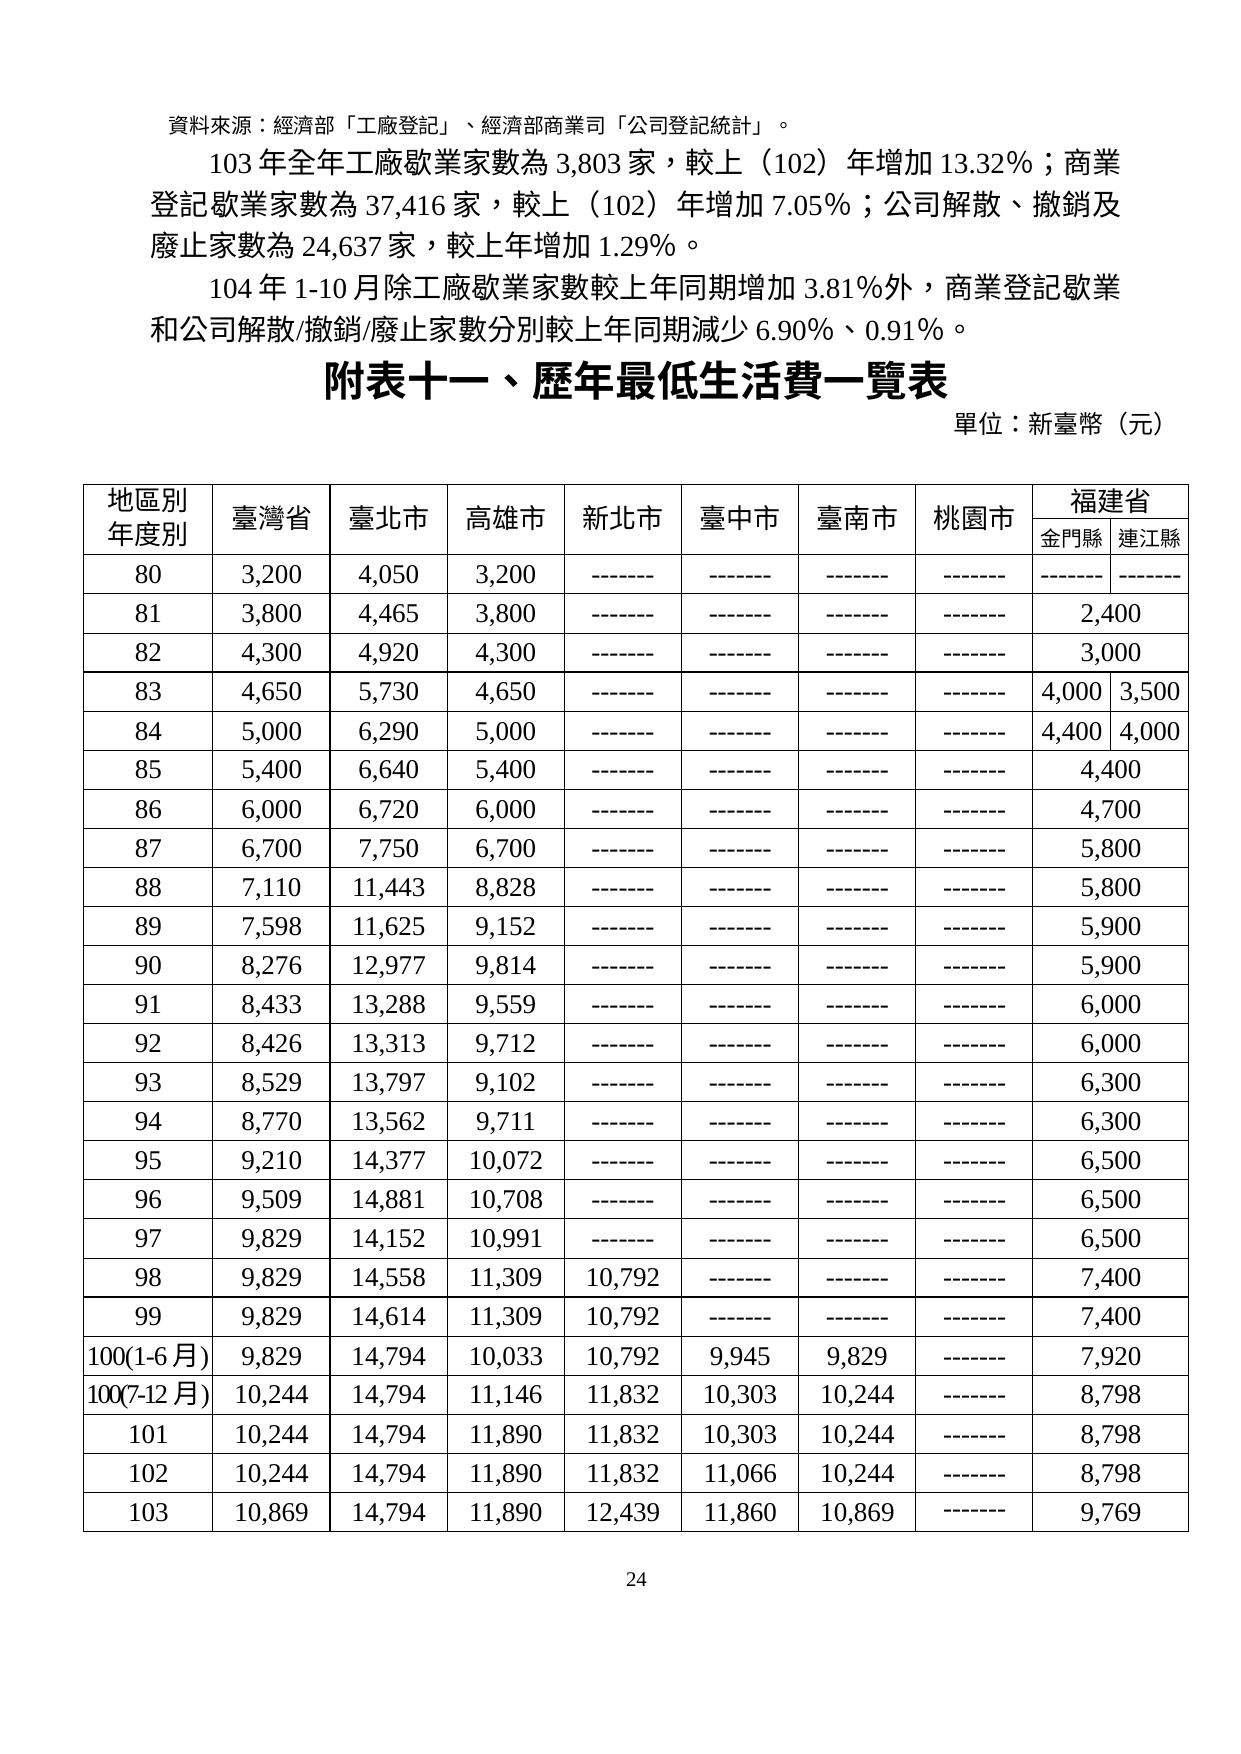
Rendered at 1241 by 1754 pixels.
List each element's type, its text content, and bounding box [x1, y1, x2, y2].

table_cell 6,500 [1033, 1180, 1188, 1218]
table_cell 13,797 [331, 1063, 447, 1101]
table_cell 7,400 [1033, 1298, 1188, 1336]
table_cell 3,800 [448, 594, 564, 632]
table_cell 11,832 [565, 1454, 681, 1492]
table_cell 8,828 [448, 868, 564, 906]
table_cell ------- [682, 829, 798, 867]
table_cell 14,377 [331, 1141, 447, 1179]
table_cell ------- [565, 1180, 681, 1218]
table_cell ------- [682, 1063, 798, 1101]
table_cell 11,890 [448, 1415, 564, 1453]
table_cell 5,800 [1033, 868, 1188, 906]
table_cell 9,769 [1033, 1493, 1188, 1531]
table_cell 86 [84, 790, 212, 828]
table_cell ------- [565, 1219, 681, 1257]
table_cell ------- [799, 751, 915, 789]
table_cell 10,244 [213, 1376, 329, 1414]
table_cell 9,829 [213, 1219, 329, 1257]
table_cell 10,869 [799, 1493, 915, 1531]
table_cell 6,000 [213, 790, 329, 828]
table_cell 8,426 [213, 1024, 329, 1062]
table_cell ------- [916, 1102, 1032, 1140]
table_cell ------- [916, 1298, 1032, 1336]
table_cell 9,102 [448, 1063, 564, 1101]
table_cell ------- [916, 1219, 1032, 1257]
table_cell 91 [84, 985, 212, 1023]
table_cell 5,900 [1033, 946, 1188, 984]
table_cell 14,558 [331, 1259, 447, 1296]
table_cell 4,465 [331, 594, 447, 632]
table_header 臺北市 [331, 485, 447, 554]
table_cell ------- [565, 1141, 681, 1179]
table_cell ------- [799, 829, 915, 867]
table_cell ------- [799, 555, 915, 593]
table_cell 8,529 [213, 1063, 329, 1101]
table_cell ------- [565, 868, 681, 906]
table_cell 4,650 [448, 673, 564, 711]
table_cell 98 [84, 1259, 212, 1296]
table_cell ------- [565, 594, 681, 632]
table_cell 11,309 [448, 1298, 564, 1336]
table_cell 3,200 [213, 555, 329, 593]
table_cell 11,890 [448, 1454, 564, 1492]
table_cell 9,829 [213, 1298, 329, 1336]
table_cell ------- [799, 634, 915, 671]
table_cell 14,794 [331, 1376, 447, 1414]
table_cell ------- [799, 868, 915, 906]
table_cell ------- [565, 1063, 681, 1101]
table_header 臺灣省 [213, 485, 329, 554]
table_cell 13,313 [331, 1024, 447, 1062]
table_cell 3,000 [1033, 634, 1188, 671]
table_cell 82 [84, 634, 212, 671]
table_cell 10,792 [565, 1259, 681, 1296]
table_cell 6,500 [1033, 1219, 1188, 1257]
text 104年1-10月除工廠歇業家數較上年同期增加3.81％外，商業登記歇業和公司解散/撤銷/廢止家數分別較上年同期減少6.90％、0.91％。 [150, 265, 1122, 348]
table_cell ------- [799, 712, 915, 749]
table_cell 92 [84, 1024, 212, 1062]
table_cell 6,000 [448, 790, 564, 828]
table_cell 10,244 [799, 1376, 915, 1414]
table_cell 9,712 [448, 1024, 564, 1062]
table_cell 6,700 [448, 829, 564, 867]
table_cell ------- [799, 1180, 915, 1218]
table_cell 10,244 [213, 1454, 329, 1492]
table_cell 7,920 [1033, 1337, 1188, 1374]
table_cell 5,000 [448, 712, 564, 749]
table_cell 5,000 [213, 712, 329, 749]
table_cell ------- [565, 946, 681, 984]
table_cell ------- [916, 1259, 1032, 1296]
table_cell 8,798 [1033, 1454, 1188, 1492]
table_cell ------- [565, 751, 681, 789]
table_cell 2,400 [1033, 594, 1188, 632]
table_cell ------- [682, 1180, 798, 1218]
table_header 臺中市 [682, 485, 798, 554]
table_cell 103 [84, 1493, 212, 1531]
table_cell 7,110 [213, 868, 329, 906]
table_header 臺南市 [799, 485, 915, 554]
text 103年全年工廠歇業家數為3,803家，較上（102）年增加13.32％；商業登記歇業家數為37,416家，較上（102）年增加7.05％；公司解散、撤銷及廢止家數為24,637家，較上年增加1.29％。 [150, 140, 1122, 265]
table_cell 81 [84, 594, 212, 632]
table_cell ------- [916, 1180, 1032, 1218]
table_cell 80 [84, 555, 212, 593]
table_cell 95 [84, 1141, 212, 1179]
table_cell 6,640 [331, 751, 447, 789]
table_cell 14,794 [331, 1493, 447, 1531]
table_cell ------- [916, 946, 1032, 984]
table_cell 85 [84, 751, 212, 789]
table_cell ------- [916, 1024, 1032, 1062]
table_cell 9,152 [448, 907, 564, 945]
table_cell 88 [84, 868, 212, 906]
table_cell ------- [799, 1063, 915, 1101]
table_cell 13,288 [331, 985, 447, 1023]
table_cell ------- [682, 946, 798, 984]
table_cell 年度別 [84, 518, 212, 554]
table_cell 10,303 [682, 1376, 798, 1414]
table_cell 10,244 [213, 1415, 329, 1453]
table_cell ------- [916, 868, 1032, 906]
table_cell 11,832 [565, 1376, 681, 1414]
table_cell 6,290 [331, 712, 447, 749]
table_cell 14,881 [331, 1180, 447, 1218]
table_cell 11,146 [448, 1376, 564, 1414]
table_cell ------- [682, 634, 798, 671]
table_cell 8,798 [1033, 1415, 1188, 1453]
table_cell 9,829 [213, 1337, 329, 1374]
table_cell ------- [916, 555, 1032, 593]
table_cell 7,598 [213, 907, 329, 945]
table_cell ------- [565, 634, 681, 671]
table_cell 100(7-12月) [84, 1376, 212, 1414]
table_cell ------- [916, 634, 1032, 671]
table_cell 14,794 [331, 1454, 447, 1492]
table_cell ------- [565, 673, 681, 711]
table_cell 3,200 [448, 555, 564, 593]
table_cell ------- [682, 594, 798, 632]
table_header 新北市 [565, 485, 681, 554]
table_cell ------- [916, 1454, 1032, 1492]
table_cell ------- [799, 1298, 915, 1336]
table_cell ------- [799, 946, 915, 984]
table_cell ------- [916, 829, 1032, 867]
table_cell 10,303 [682, 1415, 798, 1453]
table_cell ------- [916, 1376, 1032, 1414]
table_cell 101 [84, 1415, 212, 1453]
table_cell ------- [682, 1259, 798, 1296]
table_cell 9,210 [213, 1141, 329, 1179]
table_cell 7,400 [1033, 1259, 1188, 1296]
table_cell ------- [916, 1337, 1032, 1374]
table_cell 4,050 [331, 555, 447, 593]
table_cell ------- [682, 673, 798, 711]
table_cell 10,033 [448, 1337, 564, 1374]
table_cell ------- [916, 751, 1032, 789]
table_cell 14,614 [331, 1298, 447, 1336]
table_cell 90 [84, 946, 212, 984]
table_cell 5,900 [1033, 907, 1188, 945]
table_cell ------- [565, 555, 681, 593]
table_cell 9,945 [682, 1337, 798, 1374]
table_cell 4,920 [331, 634, 447, 671]
table_cell 3,800 [213, 594, 329, 632]
table_cell 97 [84, 1219, 212, 1257]
table_cell ------- [565, 1102, 681, 1140]
table_cell ------- [799, 790, 915, 828]
table_cell 11,832 [565, 1415, 681, 1453]
table_cell 11,443 [331, 868, 447, 906]
table_cell 12,439 [565, 1493, 681, 1531]
table_cell ------- [916, 790, 1032, 828]
table_cell ------- [682, 1219, 798, 1257]
table_cell ------- [565, 829, 681, 867]
table_cell 4,400 [1033, 751, 1188, 789]
table_cell ------- [682, 751, 798, 789]
table_cell 10,869 [213, 1493, 329, 1531]
text 資料來源：經濟部「工廠登記」、經濟部商業司「公司登記統計」。 [169, 109, 1085, 140]
table_cell 5,400 [213, 751, 329, 789]
table_cell 96 [84, 1180, 212, 1218]
table_cell 10,991 [448, 1219, 564, 1257]
table_cell 14,152 [331, 1219, 447, 1257]
table_cell 3,500 [1111, 673, 1188, 711]
table_cell ------- [682, 1141, 798, 1179]
table_cell 87 [84, 829, 212, 867]
table_header 桃園市 [916, 485, 1032, 554]
table_cell ------- [682, 868, 798, 906]
table_cell 94 [84, 1102, 212, 1140]
table_cell ------- [799, 985, 915, 1023]
table_cell 4,000 [1111, 712, 1188, 749]
table_cell ------- [916, 1141, 1032, 1179]
table_header 福建省 [1033, 485, 1188, 518]
table_cell 102 [84, 1454, 212, 1492]
table_cell ------- [916, 985, 1032, 1023]
table_cell ------- [916, 673, 1032, 711]
table_cell 4,300 [448, 634, 564, 671]
text 單位：新臺幣（元） [150, 409, 1240, 440]
table_cell ------- [799, 673, 915, 711]
table_cell ------- [565, 907, 681, 945]
table_cell 11,309 [448, 1259, 564, 1296]
table_cell 6,500 [1033, 1141, 1188, 1179]
table_cell 89 [84, 907, 212, 945]
table_cell ------- [799, 1024, 915, 1062]
table_cell 100(1-6月) [84, 1337, 212, 1374]
table_cell ------- [682, 1102, 798, 1140]
table_cell ------- [799, 1259, 915, 1296]
table_header 高雄市 [448, 485, 564, 554]
table_cell 83 [84, 673, 212, 711]
table_cell 9,711 [448, 1102, 564, 1140]
table_cell 9,509 [213, 1180, 329, 1218]
table_cell 4,400 [1033, 712, 1110, 749]
table_cell 12,977 [331, 946, 447, 984]
table_cell 6,300 [1033, 1102, 1188, 1140]
table_cell ------- [682, 555, 798, 593]
table_cell 10,244 [799, 1454, 915, 1492]
table_cell 4,000 [1033, 673, 1110, 711]
table_cell 14,794 [331, 1337, 447, 1374]
table_cell 10,244 [799, 1415, 915, 1453]
table_cell 11,625 [331, 907, 447, 945]
table_cell ------- [682, 790, 798, 828]
table_cell 11,890 [448, 1493, 564, 1531]
table_cell 11,860 [682, 1493, 798, 1531]
table_cell 8,276 [213, 946, 329, 984]
table_cell ------- [916, 594, 1032, 632]
table_cell 9,829 [213, 1259, 329, 1296]
table_cell ------- [916, 1415, 1032, 1453]
table_cell ------- [682, 985, 798, 1023]
table_cell 4,650 [213, 673, 329, 711]
table_cell ------- [565, 1024, 681, 1062]
table_cell 14,794 [331, 1415, 447, 1453]
table_cell 5,800 [1033, 829, 1188, 867]
table_cell 10,708 [448, 1180, 564, 1218]
table_cell 8,798 [1033, 1376, 1188, 1414]
table_cell ------- [682, 712, 798, 749]
table_cell 9,814 [448, 946, 564, 984]
table_cell 9,559 [448, 985, 564, 1023]
table_cell 8,770 [213, 1102, 329, 1140]
table_cell 金門縣 [1033, 519, 1110, 554]
table_cell 4,700 [1033, 790, 1188, 828]
table_header 地區別 [84, 485, 212, 518]
table_cell ------- [916, 907, 1032, 945]
table_cell 6,300 [1033, 1063, 1188, 1101]
table_cell 連江縣 [1111, 519, 1188, 554]
table_cell ------- [916, 712, 1032, 749]
table_cell 11,066 [682, 1454, 798, 1492]
table_cell ------- [1111, 555, 1188, 593]
text 附表十一、歷年最低生活費一覽表 [150, 348, 1122, 409]
table_cell ------- [799, 1102, 915, 1140]
table_cell 8,433 [213, 985, 329, 1023]
table_cell ------- [565, 790, 681, 828]
table_cell ------- [799, 594, 915, 632]
table_cell 6,700 [213, 829, 329, 867]
table_cell 6,720 [331, 790, 447, 828]
table_cell 10,792 [565, 1298, 681, 1336]
table_cell ------- [916, 1493, 1032, 1531]
table_cell 6,000 [1033, 985, 1188, 1023]
table_cell 9,829 [799, 1337, 915, 1374]
table_cell 7,750 [331, 829, 447, 867]
table_cell 5,400 [448, 751, 564, 789]
table_cell 4,300 [213, 634, 329, 671]
table_cell ------- [682, 907, 798, 945]
table_cell ------- [1033, 555, 1110, 593]
table_cell ------- [799, 907, 915, 945]
table_cell 84 [84, 712, 212, 749]
table_cell ------- [682, 1298, 798, 1336]
table_cell 10,792 [565, 1337, 681, 1374]
table_cell 5,730 [331, 673, 447, 711]
table_cell 93 [84, 1063, 212, 1101]
table_cell 99 [84, 1298, 212, 1336]
table_cell ------- [682, 1024, 798, 1062]
table_cell ------- [799, 1219, 915, 1257]
table_cell 6,000 [1033, 1024, 1188, 1062]
table_cell 13,562 [331, 1102, 447, 1140]
table_cell ------- [799, 1141, 915, 1179]
table_cell ------- [565, 985, 681, 1023]
table_cell ------- [565, 712, 681, 749]
table_cell ------- [916, 1063, 1032, 1101]
table_cell 10,072 [448, 1141, 564, 1179]
